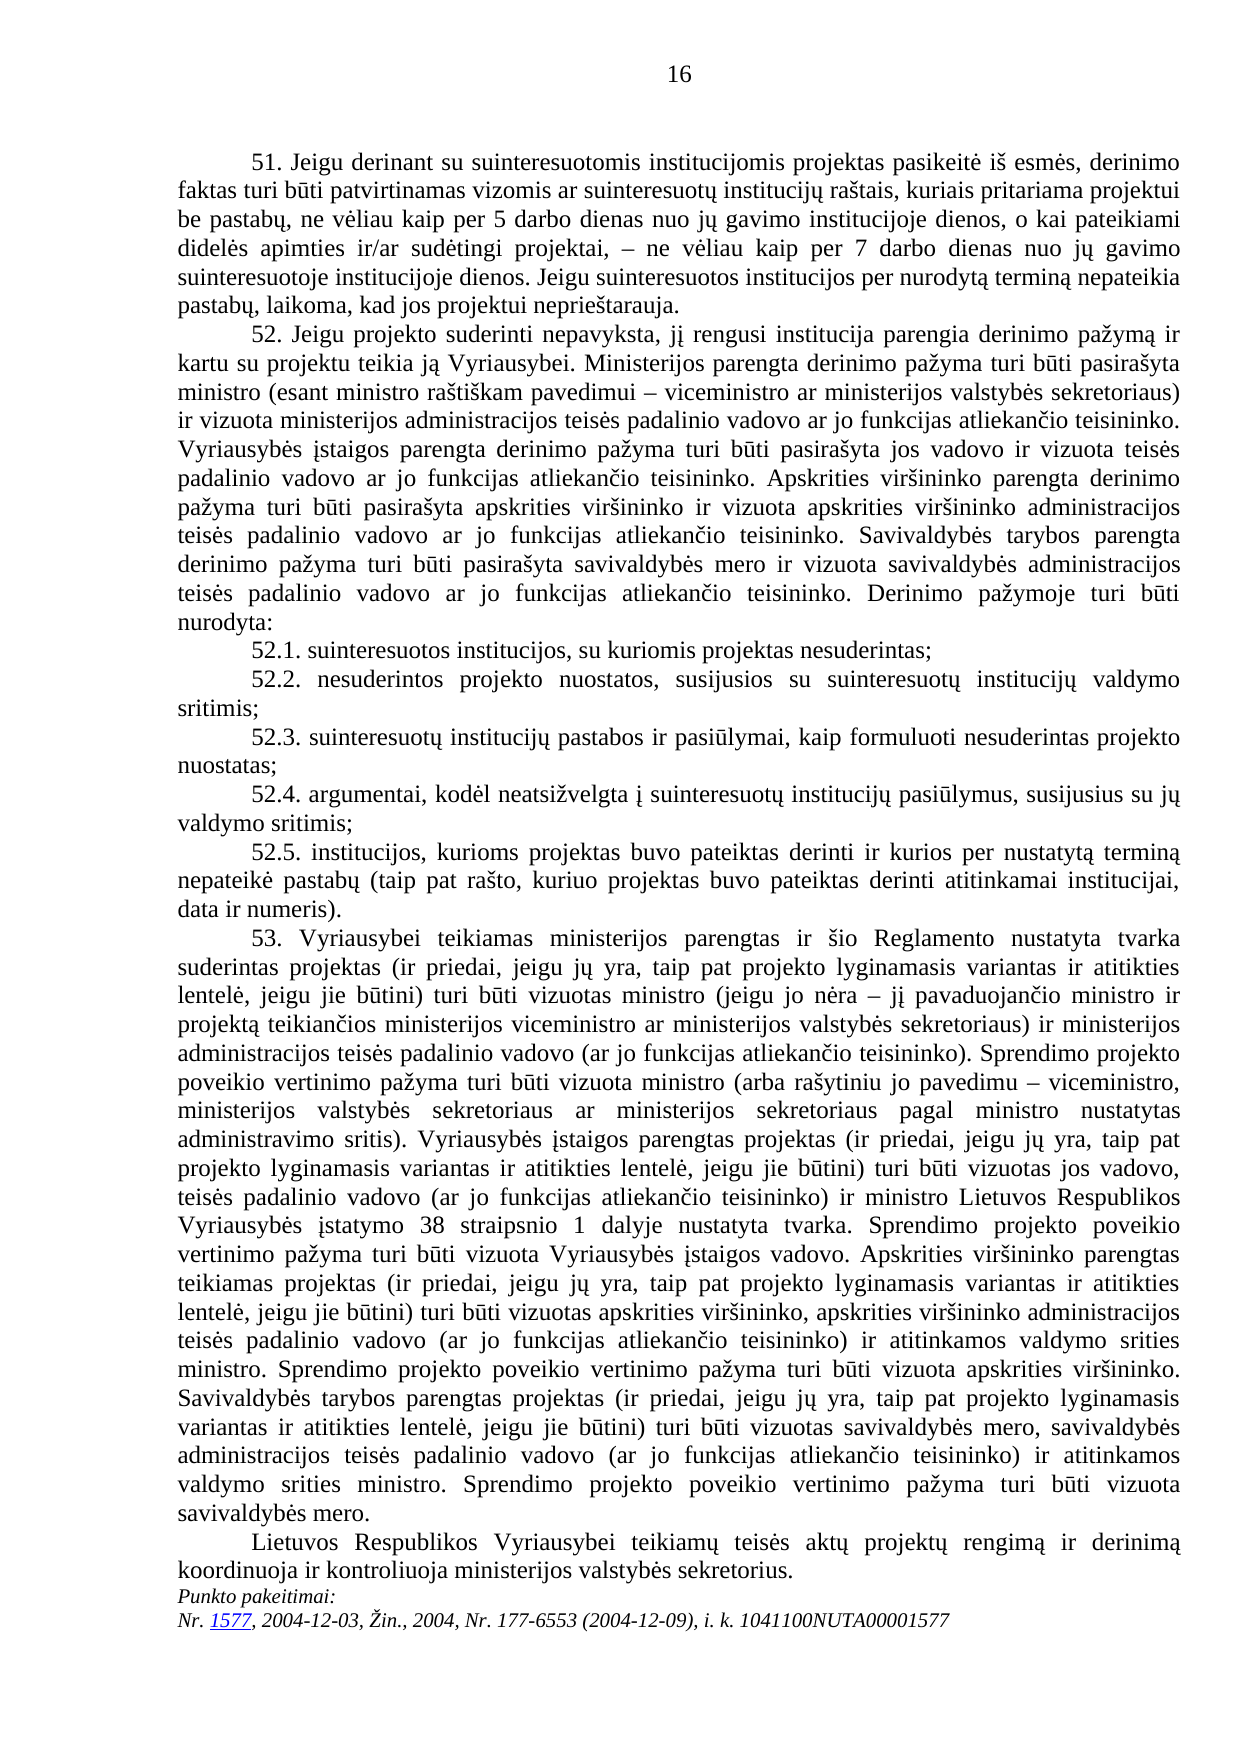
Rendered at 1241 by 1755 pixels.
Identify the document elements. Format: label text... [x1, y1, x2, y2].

text 52.1. suinteresuotos institucijos, su kuriomis projektas nesuderintas; [177, 636, 1181, 664]
text 52. Jeigu projekto suderinti nepavyksta, jį rengusi institucija parengia derinimo pažymą ir kartu su projektu teikia ją Vyriausybei. Ministerijos parengta derinimo pažyma turi būti pasirašyta ministro (esant ministro raštiškam pavedimui – viceministro ar ministerijos valstybės sekretoriaus) ir vizuota ministerijos administracijos teisės padalinio vadovo ar jo funkcijas atliekančio teisininko. Vyriausybės įstaigos parengta derinimo pažyma turi būti pasirašyta jos vadovo ir vizuota teisės padalinio vadovo ar jo funkcijas atliekančio teisininko. Apskrities viršininko parengta derinimo pažyma turi būti pasirašyta apskrities viršininko ir vizuota apskrities viršininko administracijos teisės padalinio vadovo ar jo funkcijas atliekančio teisininko. Savivaldybės tarybos parengta derinimo pažyma turi būti pasirašyta savivaldybės mero ir vizuota savivaldybės administracijos teisės padalinio vadovo ar jo funkcijas atliekančio teisininko. Derinimo pažymoje turi būti nurodyta: [177, 319, 1181, 636]
text 53. Vyriausybei teikiamas ministerijos parengtas ir šio Reglamento nustatyta tvarka suderintas projektas (ir priedai, jeigu jų yra, taip pat projekto lyginamasis variantas ir atitikties lentelė, jeigu jie būtini) turi būti vizuotas ministro (jeigu jo nėra – jį pavaduojančio ministro ir projektą teikiančios ministerijos viceministro ar ministerijos valstybės sekretoriaus) ir ministerijos administracijos teisės padalinio vadovo (ar jo funkcijas atliekančio teisininko). Sprendimo projekto poveikio vertinimo pažyma turi būti vizuota ministro (arba rašytiniu jo pavedimu – viceministro, ministerijos valstybės sekretoriaus ar ministerijos sekretoriaus pagal ministro nustatytas administravimo sritis). Vyriausybės įstaigos parengtas projektas (ir priedai, jeigu jų yra, taip pat projekto lyginamasis variantas ir atitikties lentelė, jeigu jie būtini) turi būti vizuotas jos vadovo, teisės padalinio vadovo (ar jo funkcijas atliekančio teisininko) ir ministro Lietuvos Respublikos Vyriausybės įstatymo 38 straipsnio 1 dalyje nustatyta tvarka. Sprendimo projekto poveikio vertinimo pažyma turi būti vizuota Vyriausybės įstaigos vadovo. Apskrities viršininko parengtas teikiamas projektas (ir priedai, jeigu jų yra, taip pat projekto lyginamasis variantas ir atitikties lentelė, jeigu jie būtini) turi būti vizuotas apskrities viršininko, apskrities viršininko administracijos teisės padalinio vadovo (ar jo funkcijas atliekančio teisininko) ir atitinkamos valdymo srities ministro. Sprendimo projekto poveikio vertinimo pažyma turi būti vizuota apskrities viršininko. Savivaldybės tarybos parengtas projektas (ir priedai, jeigu jų yra, taip pat projekto lyginamasis variantas ir atitikties lentelė, jeigu jie būtini) turi būti vizuotas savivaldybės mero, savivaldybės administracijos teisės padalinio vadovo (ar jo funkcijas atliekančio teisininko) ir atitinkamos valdymo srities ministro. Sprendimo projekto poveikio vertinimo pažyma turi būti vizuota savivaldybės mero. [177, 923, 1181, 1527]
text Nr. 1577, 2004-12-03, Žin., 2004, Nr. 177-6553 (2004-12-09), i. k. 1041100NUTA00001577 [177, 1608, 1181, 1632]
text 52.5. institucijos, kurioms projektas buvo pateiktas derinti ir kurios per nustatytą terminą nepateikė pastabų (taip pat rašto, kuriuo projektas buvo pateiktas derinti atitinkamai institucijai, data ir numeris). [177, 837, 1181, 923]
text 52.4. argumentai, kodėl neatsižvelgta į suinteresuotų institucijų pasiūlymus, susijusius su jų valdymo sritimis; [177, 779, 1181, 837]
text 52.3. suinteresuotų institucijų pastabos ir pasiūlymai, kaip formuluoti nesuderintas projekto nuostatas; [177, 722, 1181, 779]
text Lietuvos Respublikos Vyriausybei teikiamų teisės aktų projektų rengimą ir derinimą koordinuoja ir kontroliuoja ministerijos valstybės sekretorius. [177, 1527, 1181, 1584]
text 51. Jeigu derinant su suinteresuotomis institucijomis projektas pasikeitė iš esmės, derinimo faktas turi būti patvirtinamas vizomis ar suinteresuotų institucijų raštais, kuriais pritariama projektui be pastabų, ne vėliau kaip per 5 darbo dienas nuo jų gavimo institucijoje dienos, o kai pateikiami didelės apimties ir/ar sudėtingi projektai, – ne vėliau kaip per 7 darbo dienas nuo jų gavimo suinteresuotoje institucijoje dienos. Jeigu suinteresuotos institucijos per nurodytą terminą nepateikia pastabų, laikoma, kad jos projektui neprieštarauja. [177, 147, 1181, 319]
text 52.2. nesuderintos projekto nuostatos, susijusios su suinteresuotų institucijų valdymo sritimis; [177, 664, 1181, 722]
text Punkto pakeitimai: [177, 1584, 1181, 1608]
